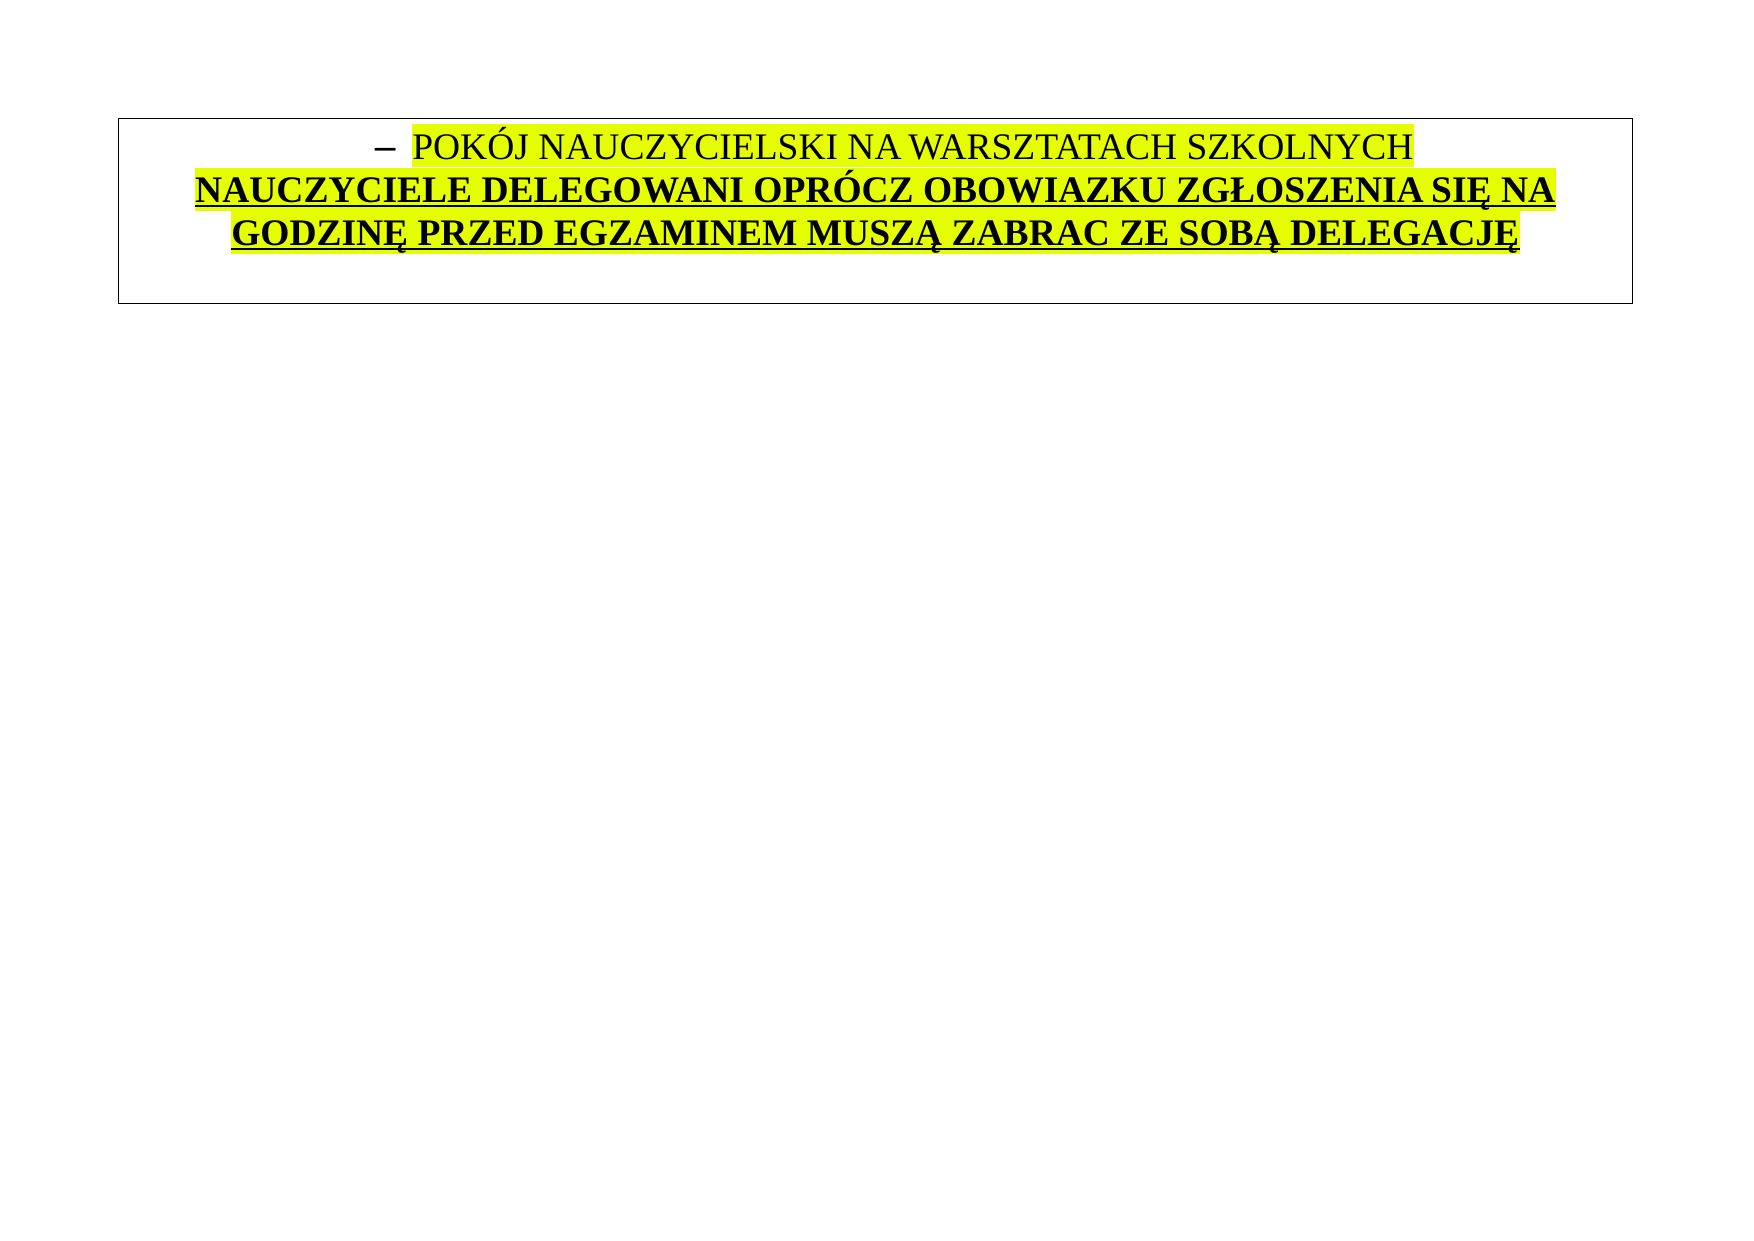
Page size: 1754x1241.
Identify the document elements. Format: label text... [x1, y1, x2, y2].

table_cell NAUCZYCIELE WYZNACZENI DO PRAC W ZESPOŁACH MAJĄ OBOWIĄZEK: ZGŁOSZENIA SIĘ GODZINĘ PRZED EGZAMINEM W WYZNACZONYM MIEJSCU (W ZALEŻNOŚCI OD EGZAMINU: SEKRETARIAT UL.PONIATOWSKIEGO 2 POKÓJ NAUCZYCIELSKI NA WARSZTATACH SZKOLNYCH NAUCZYCIELE DELEGOWANI OPRÓCZ OBOWIAZKU ZGŁOSZENIA SIĘ NA GODZINĘ PRZED EGZAMINEM MUSZĄ ZABRAC ZE SOBĄ DELEGACJĘ [119, 119, 1632, 303]
